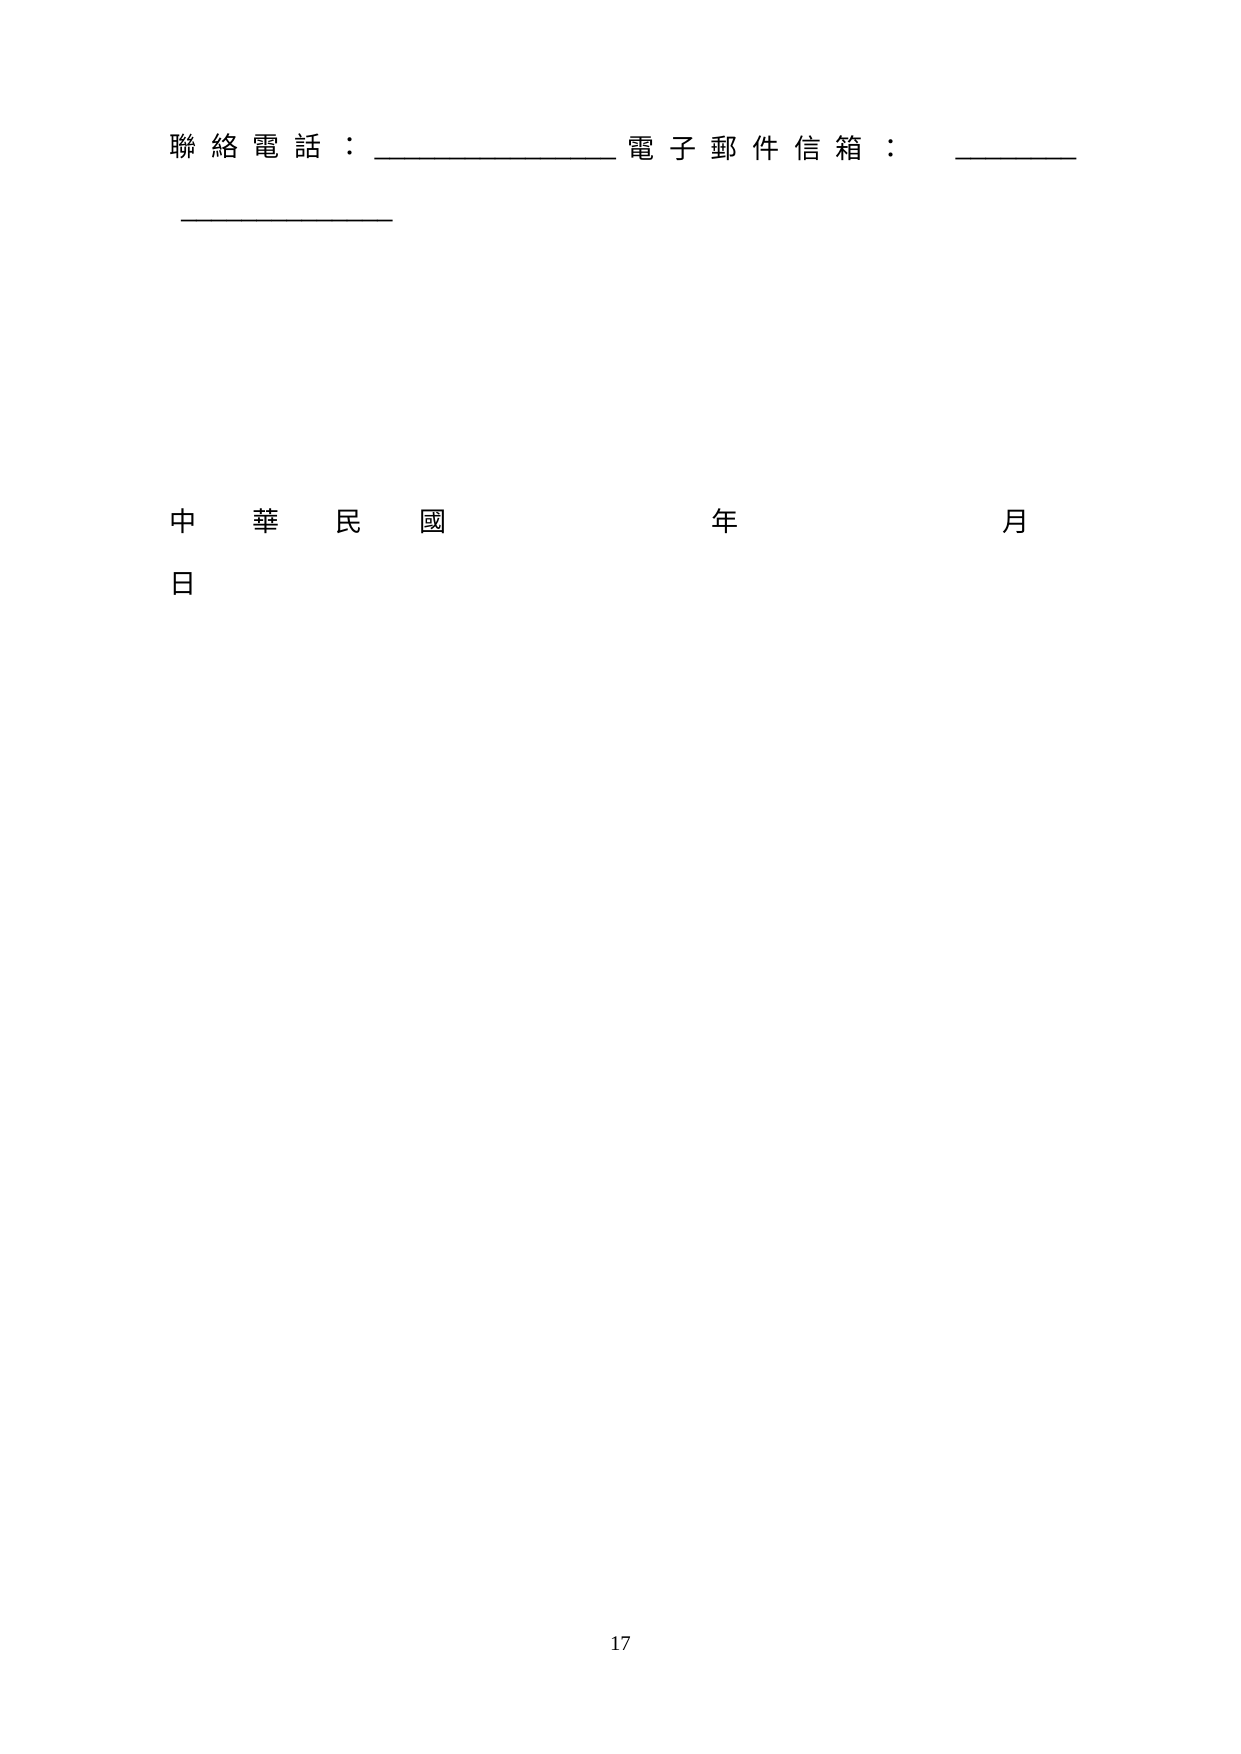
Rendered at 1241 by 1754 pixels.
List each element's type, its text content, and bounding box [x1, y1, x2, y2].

text 中 華 民 國 年 月 日 [162, 478, 1078, 603]
text 聯絡電話：________________電子郵件信箱：______________________ [162, 103, 1078, 228]
